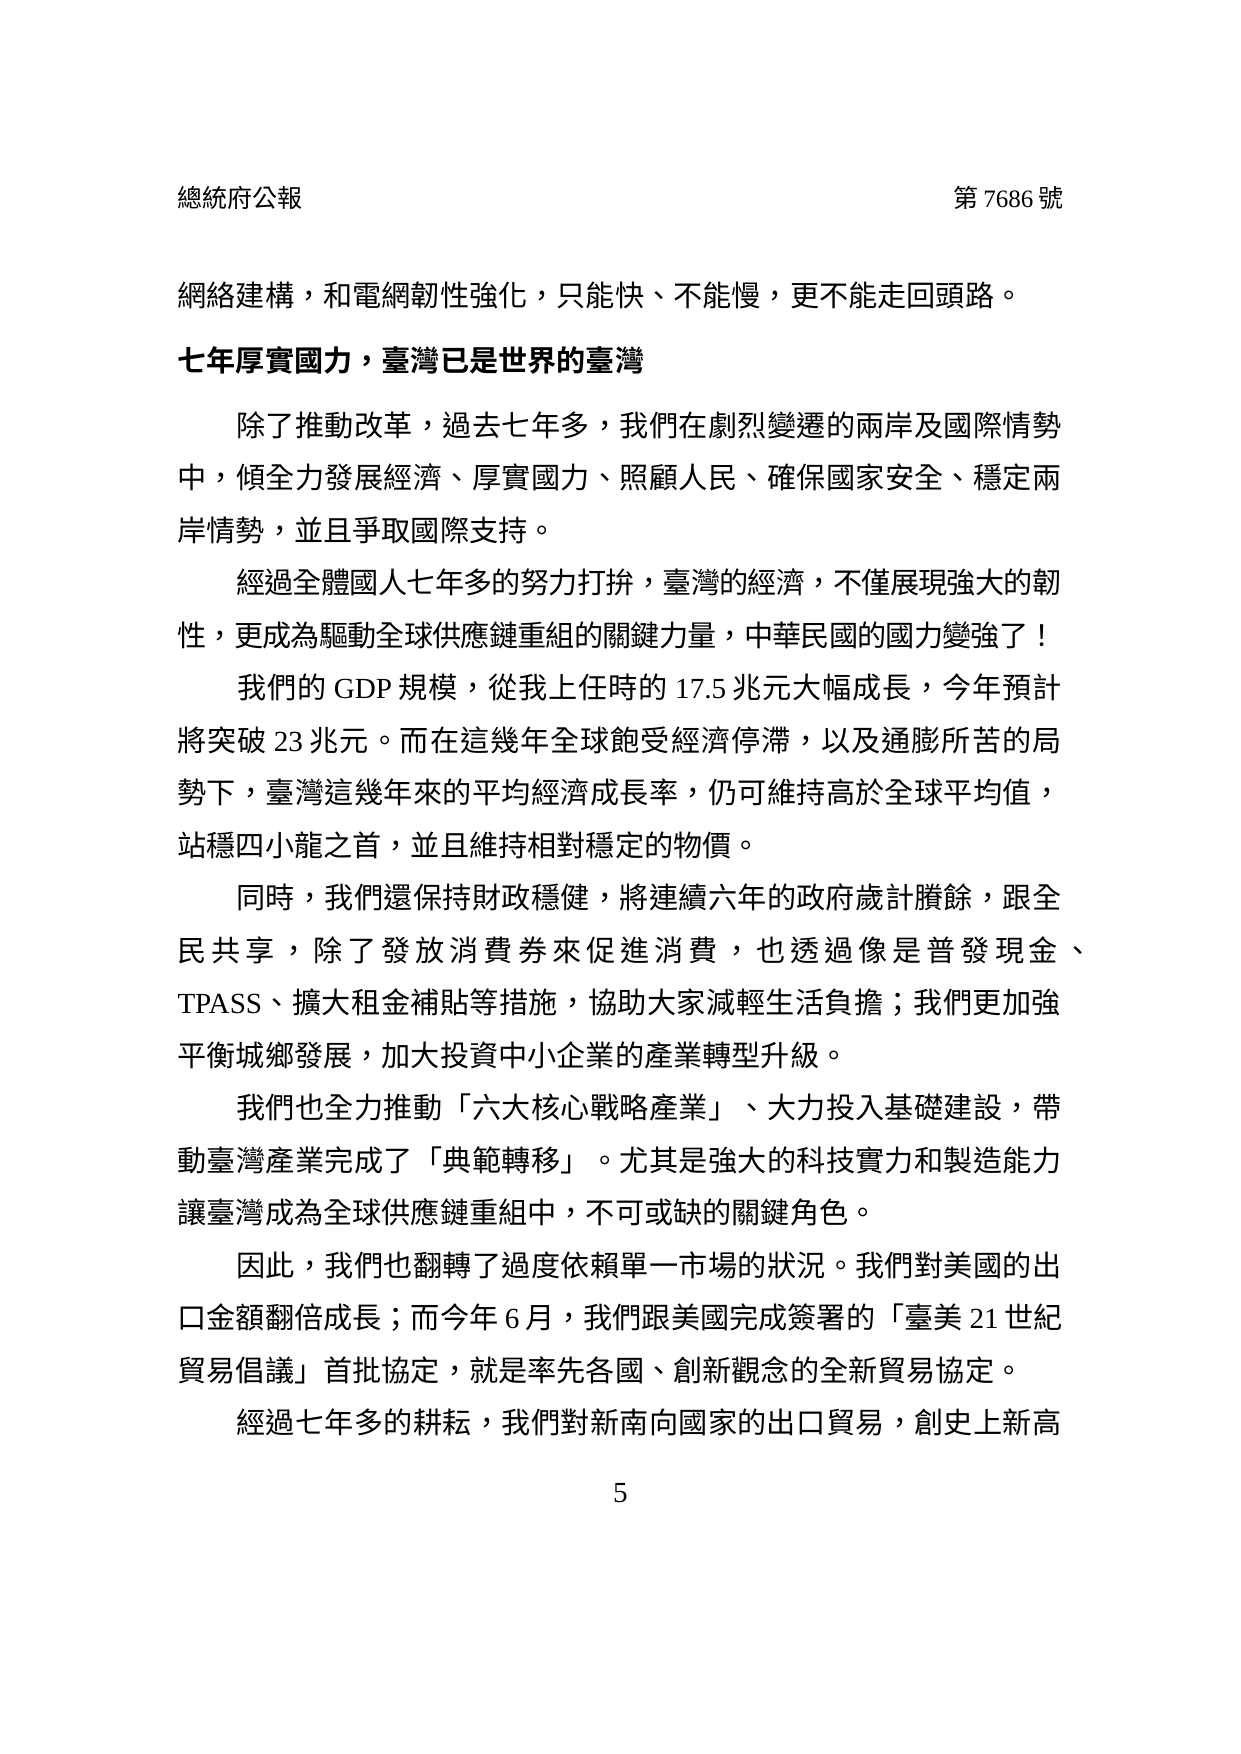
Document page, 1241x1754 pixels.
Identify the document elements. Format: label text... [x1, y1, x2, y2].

text 經過七年多的耕耘，我們對新南向國家的出口貿易，創史上新高；我們也強化與歐洲鏈結，現在，歐盟已經是臺灣最大的外資來源。我們用經濟實力，向全世界證明臺灣無可取代的重要性。 [177, 1391, 1063, 1444]
text 我們也全力推動「六大核心戰略產業」、大力投入基礎建設，帶動臺灣產業完成了「典範轉移」。尤其是強大的科技實力和製造能力，讓臺灣成為全球供應鏈重組中，不可或缺的關鍵角色。 [177, 1076, 1063, 1234]
text 網絡建構，和電網韌性強化，只能快、不能慢，更不能走回頭路。 [177, 266, 1063, 317]
text 經過全體國人七年多的努力打拚，臺灣的經濟，不僅展現強大的韌性，更成為驅動全球供應鏈重組的關鍵力量，中華民國的國力變強了！ [177, 551, 1063, 656]
text 因此，我們也翻轉了過度依賴單一市場的狀況。我們對美國的出口金額翻倍成長；而今年6月，我們跟美國完成簽署的「臺美21世紀貿易倡議」首批協定，就是率先各國、創新觀念的全新貿易協定。 [177, 1234, 1063, 1391]
text 同時，我們還保持財政穩健，將連續六年的政府歲計賸餘，跟全民共享，除了發放消費券來促進消費，也透過像是普發現金、TPASS、擴大租金補貼等措施，協助大家減輕生活負擔；我們更加強平衡城鄉發展，加大投資中小企業的產業轉型升級。 [177, 866, 1063, 1076]
text 我們的GDP規模，從我上任時的17.5兆元大幅成長，今年預計將突破23兆元。而在這幾年全球飽受經濟停滯，以及通膨所苦的局勢下，臺灣這幾年來的平均經濟成長率，仍可維持高於全球平均值，站穩四小龍之首，並且維持相對穩定的物價。 [177, 656, 1063, 866]
text 除了推動改革，過去七年多，我們在劇烈變遷的兩岸及國際情勢中，傾全力發展經濟、厚實國力、照顧人民、確保國家安全、穩定兩岸情勢，並且爭取國際支持。 [177, 394, 1063, 551]
text 七年厚實國力，臺灣已是世界的臺灣 [177, 329, 1063, 381]
